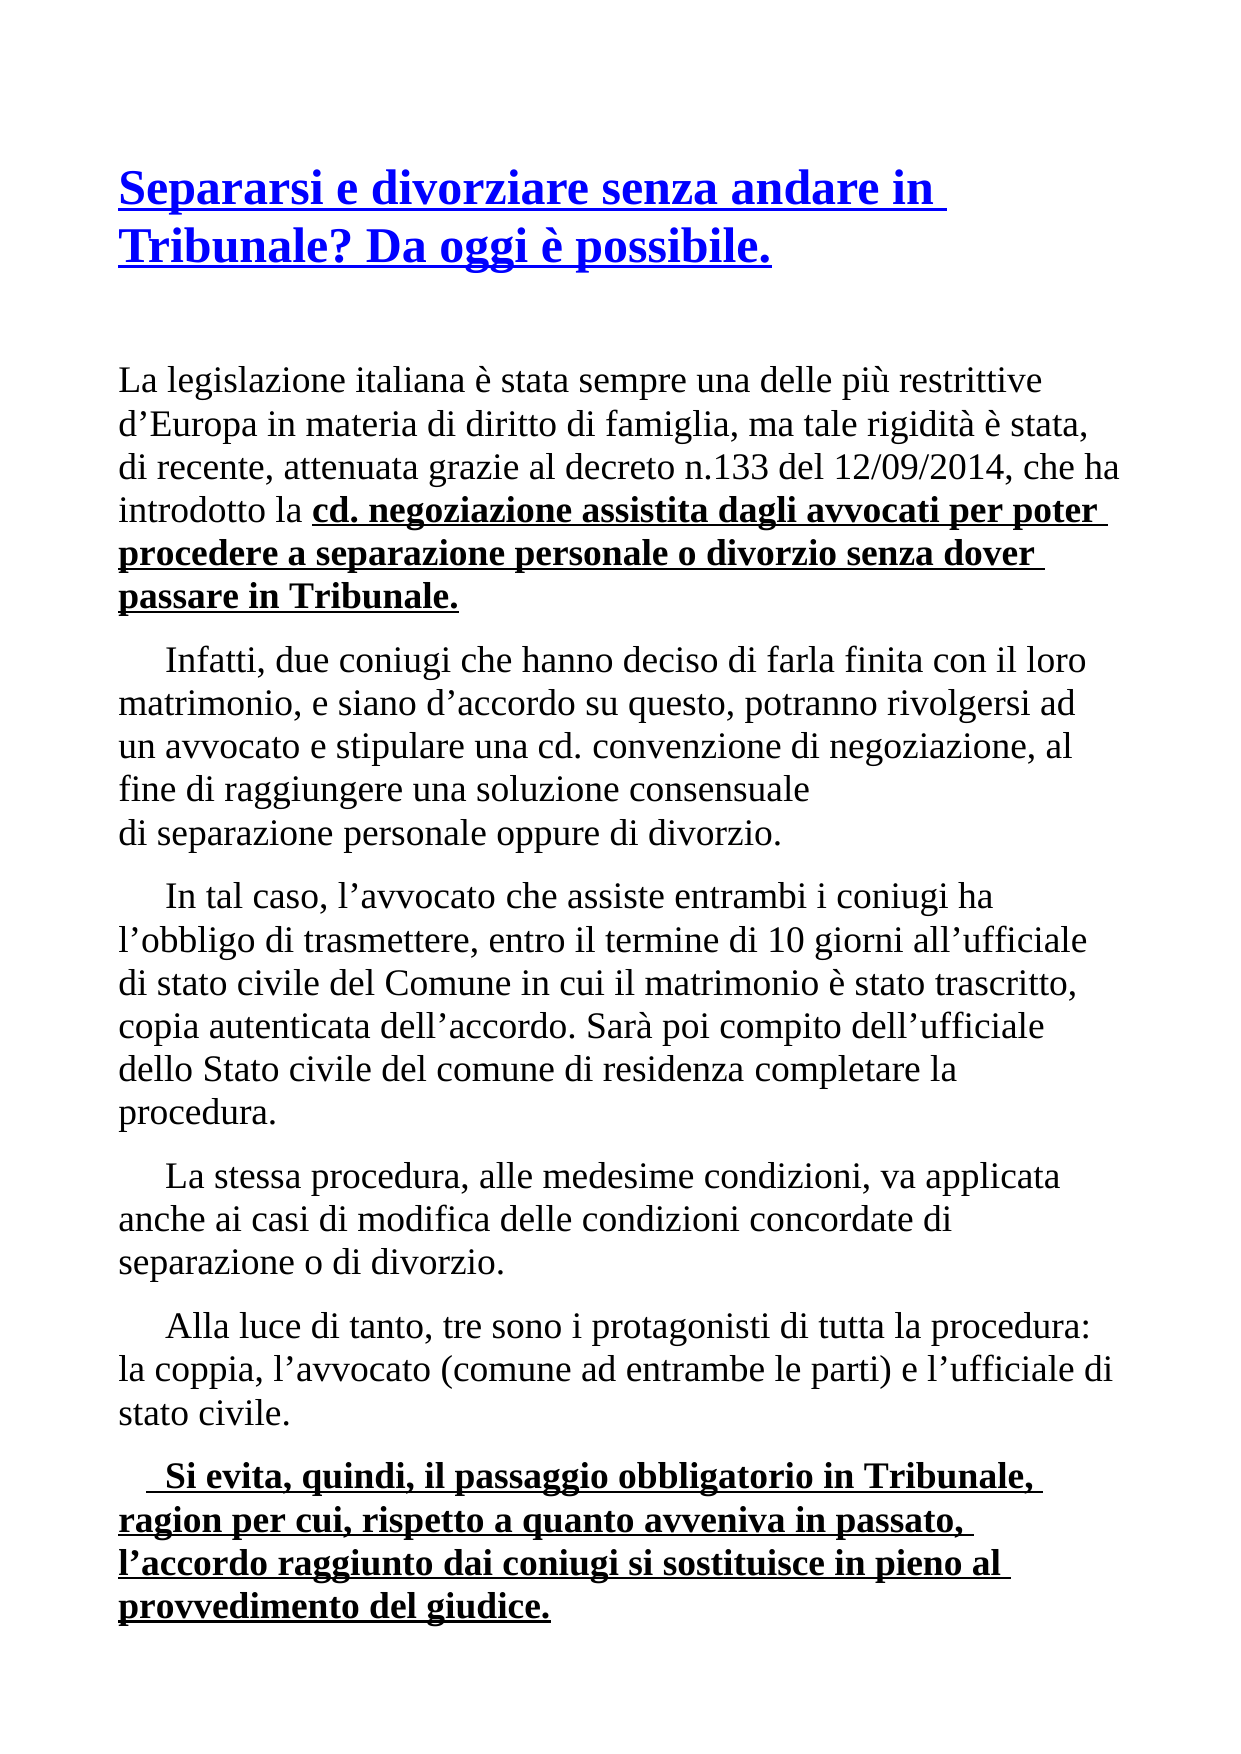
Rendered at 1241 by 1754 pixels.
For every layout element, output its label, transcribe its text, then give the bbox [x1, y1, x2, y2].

text Alla luce di tanto, tre sono i protagonisti di tutta la procedura: la coppia, l’avvocato (comune ad entrambe le parti) e l’ufficiale di stato civile. [118, 1304, 1122, 1433]
text Infatti, due coniugi che hanno deciso di farla finita con il loro matrimonio, e siano d’accordo su questo, potranno rivolgersi ad un avvocato e stipulare una cd. convenzione di negoziazione, al fine di raggiungere una soluzione consensuale di separazione personale oppure di divorzio. [118, 637, 1122, 853]
text La stessa procedura, alle medesime condizioni, va applicata anche ai casi di modifica delle condizioni concordate di separazione o di divorzio. [118, 1153, 1122, 1283]
text In tal caso, l’avvocato che assiste entrambi i coniugi ha l’obbligo di trasmettere, entro il termine di 10 giorni all’ufficiale di stato civile del Comune in cui il matrimonio è stato trascritto, copia autenticata dell’accordo. Sarà poi compito dell’ufficiale dello Stato civile del comune di residenza completare la procedura. [118, 874, 1122, 1133]
text Separarsi e divorziare senza andare in Tribunale? Da oggi è possibile. [118, 158, 1122, 273]
text La legislazione italiana è stata sempre una delle più restrittive d’Europa in materia di diritto di famiglia, ma tale rigidità è stata, di recente, attenuata grazie al decreto n.133 del 12/09/2014, che ha introdotto la cd. negoziazione assistita dagli avvocati per poter procedere a separazione personale o divorzio senza dover passare in Tribunale. [118, 358, 1122, 617]
text Si evita, quindi, il passaggio obbligatorio in Tribunale, ragion per cui, rispetto a quanto avveniva in passato, l’accordo raggiunto dai coniugi si sostituisce in pieno al provvedimento del giudice. [118, 1454, 1122, 1626]
